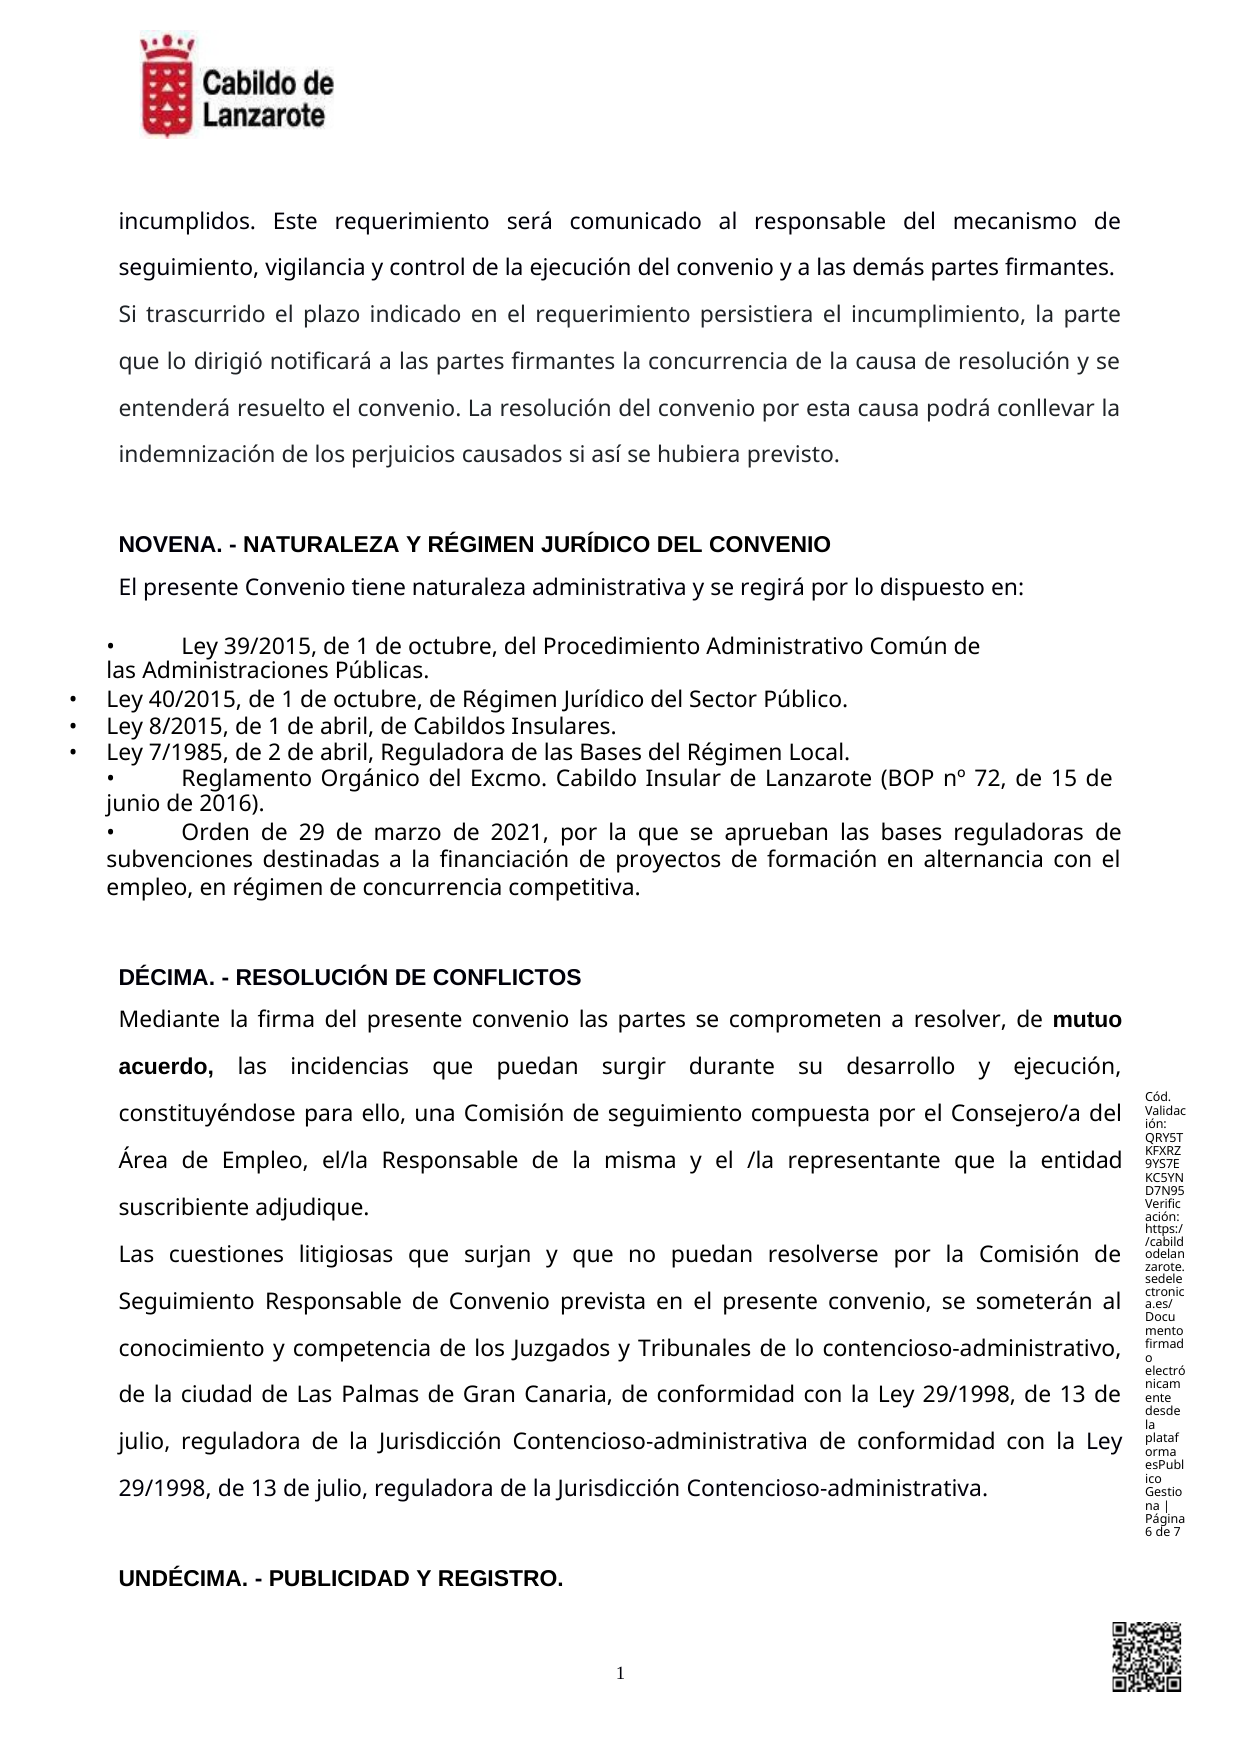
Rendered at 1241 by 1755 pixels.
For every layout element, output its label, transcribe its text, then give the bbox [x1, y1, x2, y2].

subtitle UNDÉCIMA. - PUBLICIDAD Y REGISTRO. [118, 1565, 1134, 1591]
text Verificación: https://cabildodelanzarote.sedelectronica.es/ [1145, 1198, 1186, 1311]
list Ley 39/2015, de 1 de octubre, del Procedimiento Administrativo Común de las Administraciones Públicas. [106, 634, 986, 685]
subtitle DÉCIMA. - RESOLUCIÓN DE CONFLICTOS [118, 964, 1134, 990]
list Orden de 29 de marzo de 2021, por la que se aprueban las bases reguladoras de subvenciones destinadas a la financiación de proyectos de formación en alternancia con el empleo, en régimen de concurrencia competitiva. [106, 818, 1122, 902]
text Si trascurrido el plazo indicado en el requerimiento persistiera el incumplimiento, la parte que lo dirigió notificará a las partes firmantes la concurrencia de la causa de resolución y se entenderá resuelto el convenio. La resolución del convenio por esta causa podrá conllevar la indemnización de los perjuicios causados si así se hubiera previsto. [118, 298, 1122, 469]
text [1143, 1089, 1186, 1612]
picture [1112, 1622, 1182, 1692]
text incumplidos. Este requerimiento será comunicado al responsable del mecanismo de seguimiento, vigilancia y control de la ejecución del convenio y a las demás partes firmantes. [118, 205, 1122, 282]
list Ley 40/2015, de 1 de octubre, de Régimen Jurídico del Sector Público. [69, 685, 1134, 713]
text Cód. Validación: QRY5TKFXRZ9YS7EKC5YND7N95 [1145, 1091, 1186, 1198]
list Reglamento Orgánico del Excmo. Cabildo Insular de Lanzarote (BOP nº 72, de 15 de junio de 2016). [106, 766, 1114, 818]
text Documento firmado electrónicamente desde la plataforma esPublico Gestiona | Página 6 de 7 [1145, 1311, 1186, 1539]
subtitle NOVENA. - NATURALEZA Y RÉGIMEN JURÍDICO DEL CONVENIO [118, 531, 1134, 558]
text El presente Convenio tiene naturaleza administrativa y se regirá por lo dispuesto en: [118, 571, 1134, 602]
list Ley 8/2015, de 1 de abril, de Cabildos Insulares. [69, 713, 1134, 740]
picture [139, 30, 335, 139]
text Mediante la firma del presente convenio las partes se comprometen a resolver, de mutuo acuerdo, las incidencias que puedan surgir durante su desarrollo y ejecución, constituyéndose para ello, una Comisión de seguimiento compuesta por el Consejero/a del Área de Empleo, el/la Responsable de la misma y el /la representante que la entidad suscribiente adjudique. [118, 1003, 1123, 1222]
list Ley 7/1985, de 2 de abril, Reguladora de las Bases del Régimen Local. [69, 740, 1134, 766]
text Las cuestiones litigiosas que surjan y que no puedan resolverse por la Comisión de Seguimiento Responsable de Convenio prevista en el presente convenio, se someterán al conocimiento y competencia de los Juzgados y Tribunales de lo contencioso-administrativo, de la ciudad de Las Palmas de Gran Canaria, de conformidad con la Ley 29/1998, de 13 de julio, reguladora de la Jurisdicción Contencioso-administrativa de conformidad con la Ley 29/1998, de 13 de julio, reguladora de la Jurisdicción Contencioso-administrativa. [118, 1238, 1123, 1503]
